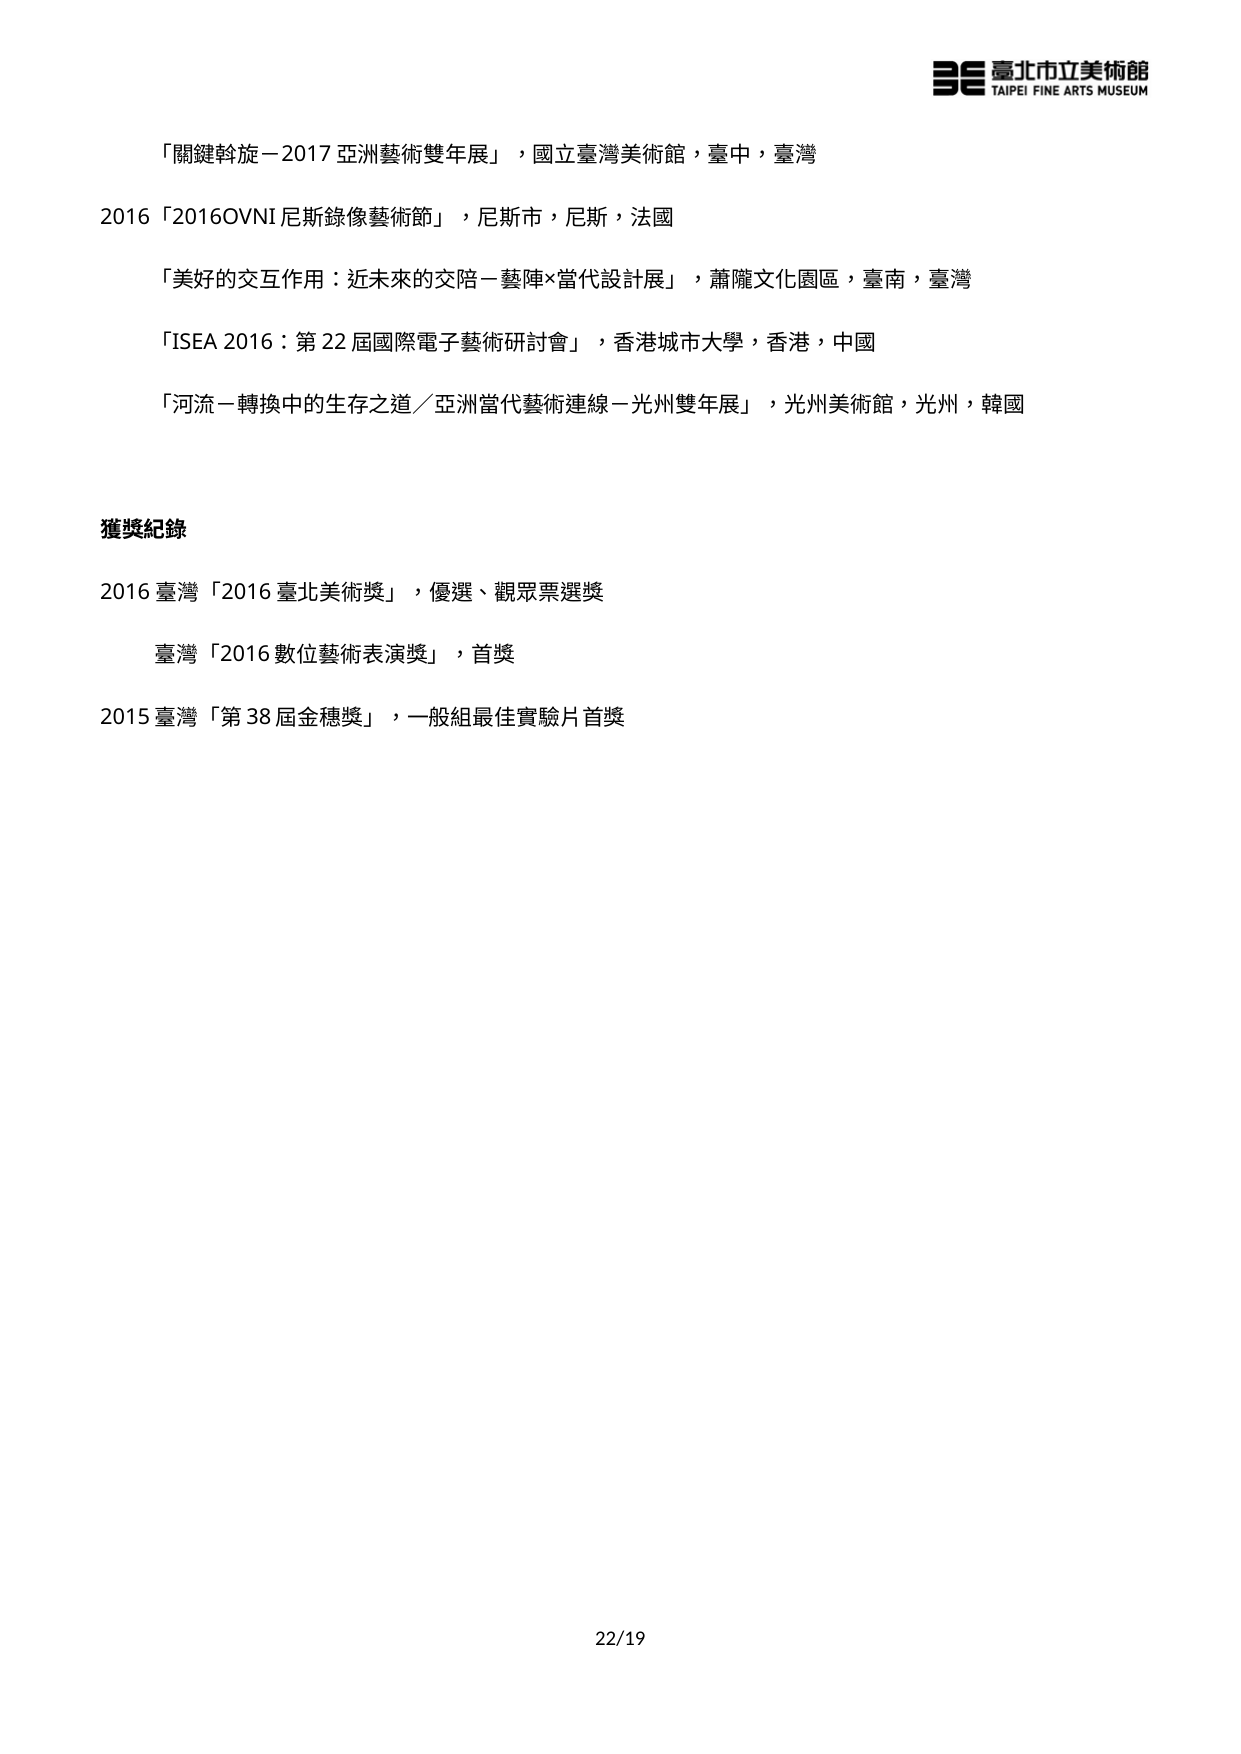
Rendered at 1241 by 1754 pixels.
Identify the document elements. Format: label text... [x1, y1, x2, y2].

table_cell 2017「關鍵斡旋－2017亞洲藝術雙年展」，國立臺灣美術館，臺中，臺灣 2016「2016OVNI尼斯錄像藝術節」，尼斯市，尼斯，法國 2016「美好的交互作用：近未來的交陪－藝陣×當代設計展」，蕭隴文化園區，臺南，臺灣 2016「ISEA 2016：第22屆國際電子藝術研討會」，香港城市大學，香港，中國 2016「河流－轉換中的生存之道／亞洲當代藝術連線－光州雙年展」，光州美術館，光州，韓國 獲獎紀錄 2016 臺灣「2016臺北美術獎」，優選、觀眾票選獎 2016臺灣「2016數位藝術表演獎」，首獎 2015臺灣「第38屆金穗獎」，一般組最佳實驗片首獎 [89, 112, 1207, 737]
